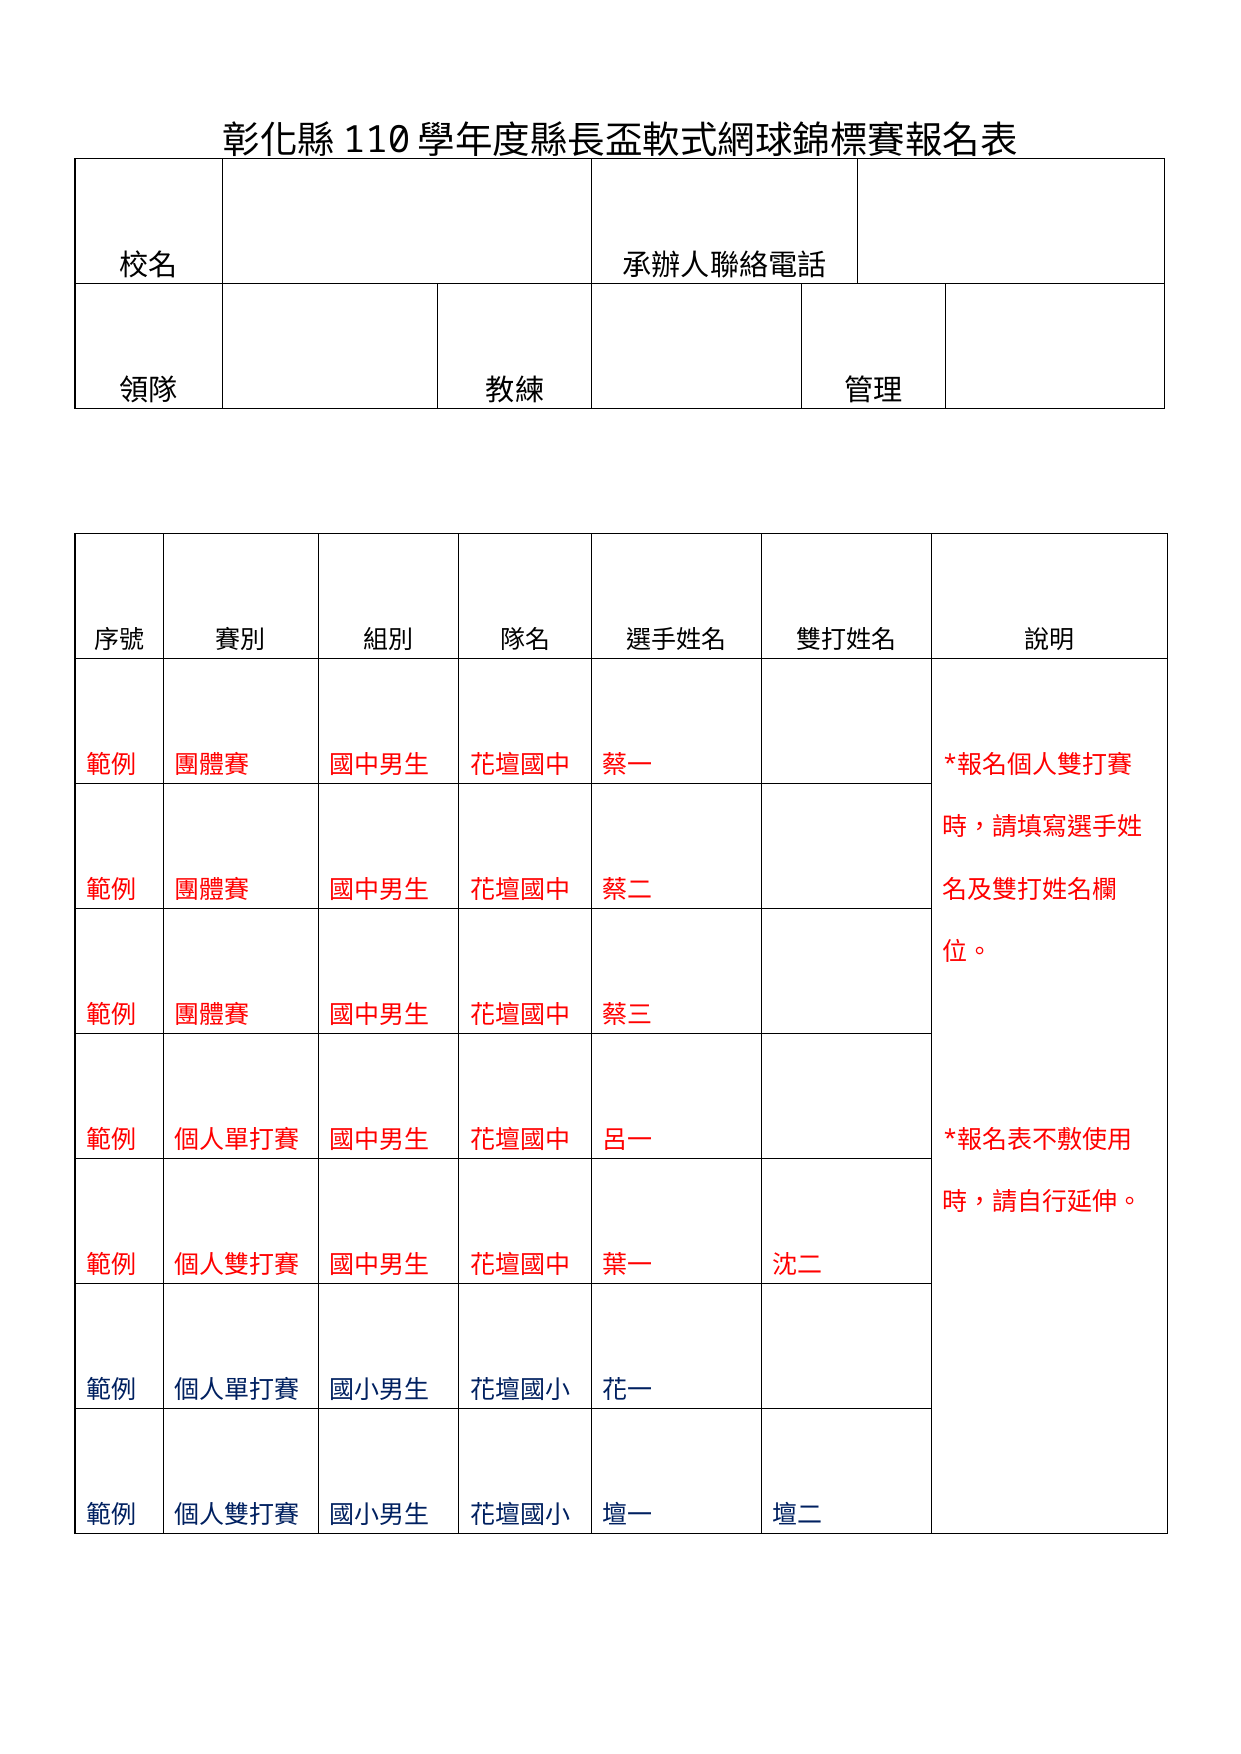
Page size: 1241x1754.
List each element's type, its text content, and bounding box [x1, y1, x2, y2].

table_cell *報名個人雙打賽時，請填寫選手姓名及雙打姓名欄位。 *報名表不敷使用時，請自行延伸。 [932, 659, 1167, 1533]
table_cell 花壇國小 [459, 1409, 591, 1533]
table_cell 國小男生 [319, 1284, 458, 1408]
table_cell [762, 1034, 931, 1158]
table_cell 花壇國中 [459, 784, 591, 908]
table_cell 國中男生 [319, 1159, 458, 1283]
table_header [858, 159, 1164, 283]
table_header 選手姓名 [592, 534, 761, 658]
table_cell 花壇國中 [459, 1159, 591, 1283]
table_cell 個人單打賽 [164, 1284, 318, 1408]
table_cell 管理 [802, 284, 945, 408]
table_header 說明 [932, 534, 1167, 658]
table_cell 團體賽 [164, 784, 318, 908]
table_cell [762, 909, 931, 1033]
table_cell 花壇國中 [459, 1034, 591, 1158]
table_cell 團體賽 [164, 659, 318, 783]
table_header 賽別 [164, 534, 318, 658]
table_cell 個人雙打賽 [164, 1409, 318, 1533]
table_cell 花壇國小 [459, 1284, 591, 1408]
table_header 承辦人聯絡電話 [592, 159, 857, 283]
table_cell 花壇國中 [459, 909, 591, 1033]
table_cell [946, 284, 1164, 408]
table_cell [762, 659, 931, 783]
table_cell 範例 [76, 909, 163, 1033]
table_cell 國中男生 [319, 909, 458, 1033]
table_cell 領隊 [76, 284, 222, 408]
table_cell 國小男生 [319, 1409, 458, 1533]
table_header 雙打姓名 [762, 534, 931, 658]
text 彰化縣110學年度縣長盃軟式網球錦標賽報名表 [75, 96, 1165, 158]
table_cell 花壇國中 [459, 659, 591, 783]
table_cell [223, 284, 437, 408]
table_cell 壇一 [592, 1409, 761, 1533]
table_header 組別 [319, 534, 458, 658]
table_cell 範例 [76, 1409, 163, 1533]
table_cell 蔡三 [592, 909, 761, 1033]
table_cell 壇二 [762, 1409, 931, 1533]
table_cell 範例 [76, 784, 163, 908]
table_cell [592, 284, 801, 408]
table_cell 國中男生 [319, 659, 458, 783]
table_header 隊名 [459, 534, 591, 658]
table_cell 範例 [76, 1034, 163, 1158]
table_cell 蔡二 [592, 784, 761, 908]
table_cell 蔡一 [592, 659, 761, 783]
table_cell 範例 [76, 1284, 163, 1408]
table_cell 團體賽 [164, 909, 318, 1033]
table_cell [762, 1284, 931, 1408]
table_cell 國中男生 [319, 784, 458, 908]
table_cell 國中男生 [319, 1034, 458, 1158]
table_cell 沈二 [762, 1159, 931, 1283]
table_header [223, 159, 591, 283]
table_cell 範例 [76, 659, 163, 783]
table_cell 呂一 [592, 1034, 761, 1158]
table_header 校名 [76, 159, 222, 283]
table_cell [762, 784, 931, 908]
table_cell 範例 [76, 1159, 163, 1283]
table_cell 個人雙打賽 [164, 1159, 318, 1283]
table_cell 葉一 [592, 1159, 761, 1283]
table_cell 花一 [592, 1284, 761, 1408]
table_cell 個人單打賽 [164, 1034, 318, 1158]
table_header 序號 [76, 534, 163, 658]
table_cell 教練 [438, 284, 591, 408]
